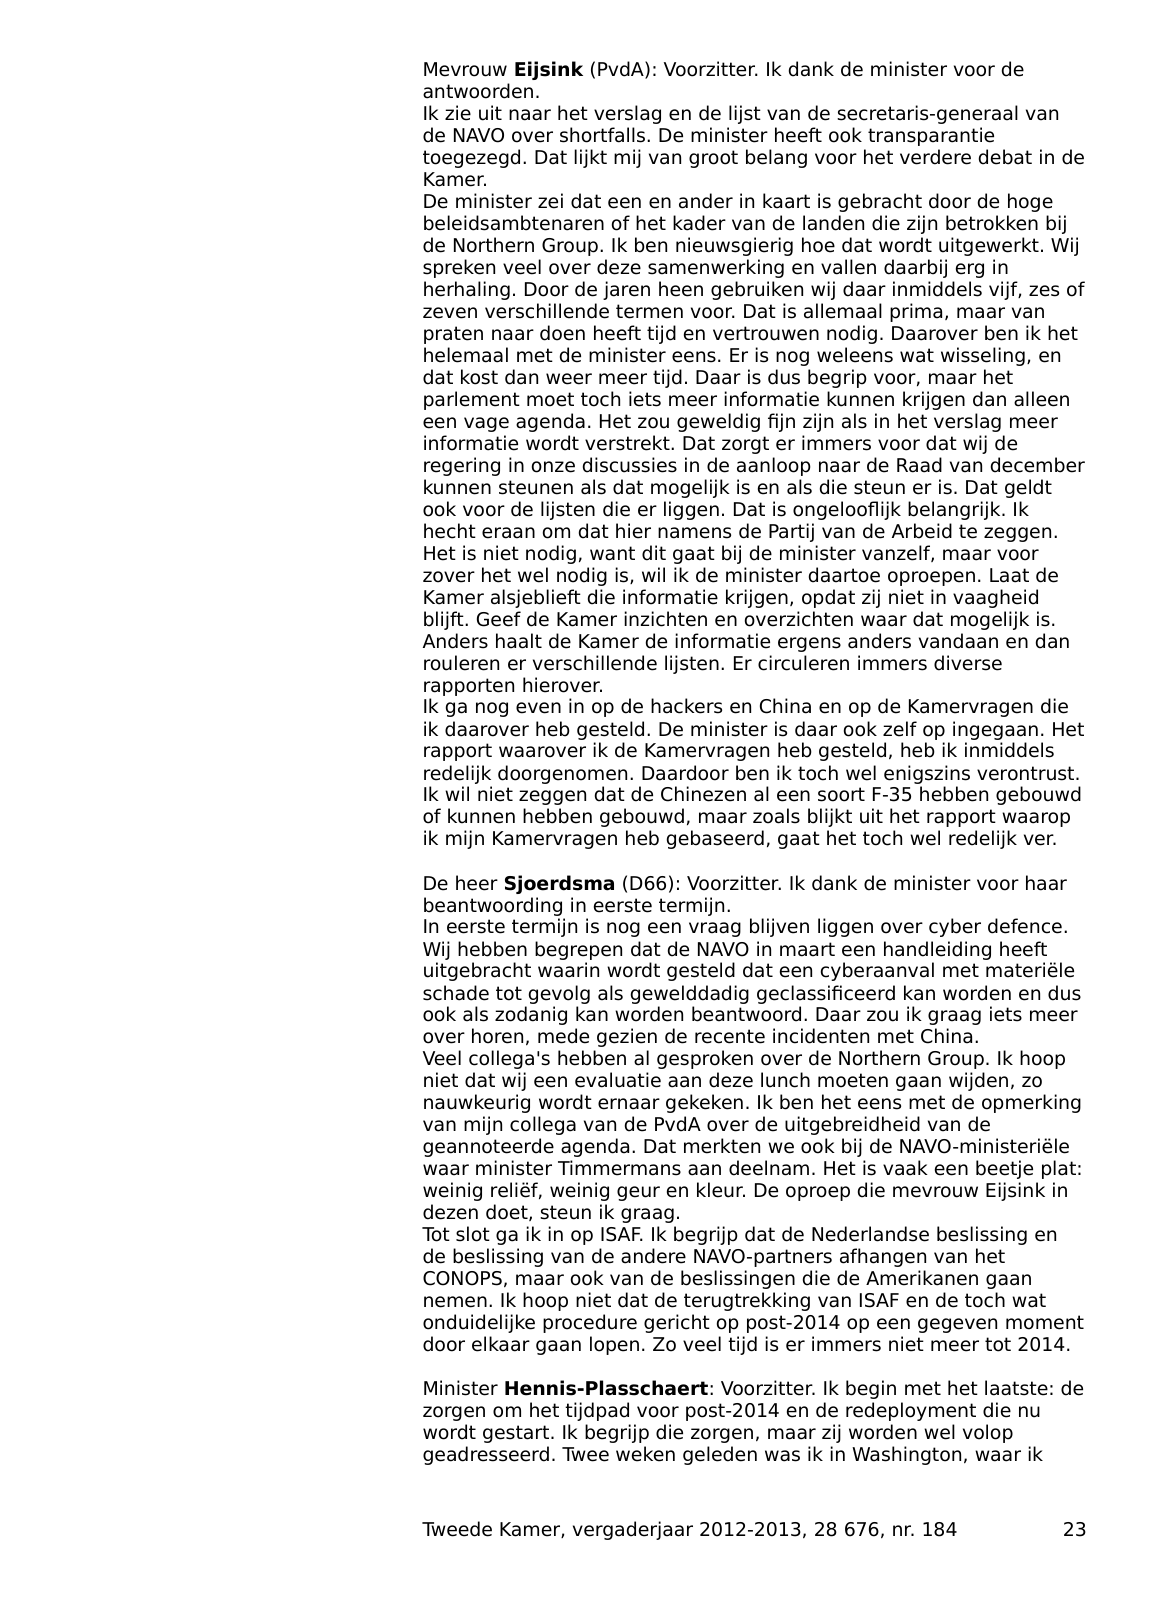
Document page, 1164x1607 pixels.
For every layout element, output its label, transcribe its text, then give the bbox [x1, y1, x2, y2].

text Minister Hennis-Plasschaert: Voorzitter. Ik begin met het laatste: de zorgen om het tijdpad voor post-2014 en de redeployment die nu wordt gestart. Ik begrijp die zorgen, maar zij worden wel volop geadresseerd. Twee weken geleden was ik in Washington, waar ik [422, 1378, 1087, 1466]
text De minister zei dat een en ander in kaart is gebracht door de hoge beleidsambtenaren of het kader van de landen die zijn betrokken bij de Northern Group. Ik ben nieuwsgierig hoe dat wordt uitgewerkt. Wij spreken veel over deze samenwerking en vallen daarbij erg in herhaling. Door de jaren heen gebruiken wij daar inmiddels vijf, zes of zeven verschillende termen voor. Dat is allemaal prima, maar van praten naar doen heeft tijd en vertrouwen nodig. Daarover ben ik het helemaal met de minister eens. Er is nog weleens wat wisseling, en dat kost dan weer meer tijd. Daar is dus begrip voor, maar het parlement moet toch iets meer informatie kunnen krijgen dan alleen een vage agenda. Het zou geweldig fijn zijn als in het verslag meer informatie wordt verstrekt. Dat zorgt er immers voor dat wij de regering in onze discussies in de aanloop naar de Raad van december kunnen steunen als dat mogelijk is en als die steun er is. Dat geldt ook voor de lijsten die er liggen. Dat is ongelooflijk belangrijk. Ik hecht eraan om dat hier namens de Partij van de Arbeid te zeggen. Het is niet nodig, want dit gaat bij de minister vanzelf, maar voor zover het wel nodig is, wil ik de minister daartoe oproepen. Laat de Kamer alsjeblieft die informatie krijgen, opdat zij niet in vaagheid blijft. Geef de Kamer inzichten en overzichten waar dat mogelijk is. Anders haalt de Kamer de informatie ergens anders vandaan en dan rouleren er verschillende lijsten. Er circuleren immers diverse rapporten hierover. [422, 191, 1087, 696]
text Mevrouw Eijsink (PvdA): Voorzitter. Ik dank de minister voor de antwoorden. [422, 59, 1087, 103]
text De heer Sjoerdsma (D66): Voorzitter. Ik dank de minister voor haar beantwoording in eerste termijn. [422, 872, 1087, 916]
text Ik zie uit naar het verslag en de lijst van de secretaris-generaal van de NAVO over shortfalls. De minister heeft ook transparantie toegezegd. Dat lijkt mij van groot belang voor het verdere debat in de Kamer. [422, 103, 1087, 191]
text In eerste termijn is nog een vraag blijven liggen over cyber defence. Wij hebben begrepen dat de NAVO in maart een handleiding heeft uitgebracht waarin wordt gesteld dat een cyberaanval met materiële schade tot gevolg als gewelddadig geclassificeerd kan worden en dus ook als zodanig kan worden beantwoord. Daar zou ik graag iets meer over horen, mede gezien de recente incidenten met China. [422, 916, 1087, 1048]
text Ik ga nog even in op de hackers en China en op de Kamervragen die ik daarover heb gesteld. De minister is daar ook zelf op ingegaan. Het rapport waarover ik de Kamervragen heb gesteld, heb ik inmiddels redelijk doorgenomen. Daardoor ben ik toch wel enigszins verontrust. Ik wil niet zeggen dat de Chinezen al een soort F-35 hebben gebouwd of kunnen hebben gebouwd, maar zoals blijkt uit het rapport waarop ik mijn Kamervragen heb gebaseerd, gaat het toch wel redelijk ver. [422, 696, 1087, 850]
text Tot slot ga ik in op ISAF. Ik begrijp dat de Nederlandse beslissing en de beslissing van de andere NAVO-partners afhangen van het CONOPS, maar ook van de beslissingen die de Amerikanen gaan nemen. Ik hoop niet dat de terugtrekking van ISAF en de toch wat onduidelijke procedure gericht op post-2014 op een gegeven moment door elkaar gaan lopen. Zo veel tijd is er immers niet meer tot 2014. [422, 1224, 1087, 1356]
text Veel collega's hebben al gesproken over de Northern Group. Ik hoop niet dat wij een evaluatie aan deze lunch moeten gaan wijden, zo nauwkeurig wordt ernaar gekeken. Ik ben het eens met de opmerking van mijn collega van de PvdA over de uitgebreidheid van de geannoteerde agenda. Dat merkten we ook bij de NAVO-ministeriële waar minister Timmermans aan deelnam. Het is vaak een beetje plat: weinig reliëf, weinig geur en kleur. De oproep die mevrouw Eijsink in dezen doet, steun ik graag. [422, 1048, 1087, 1224]
